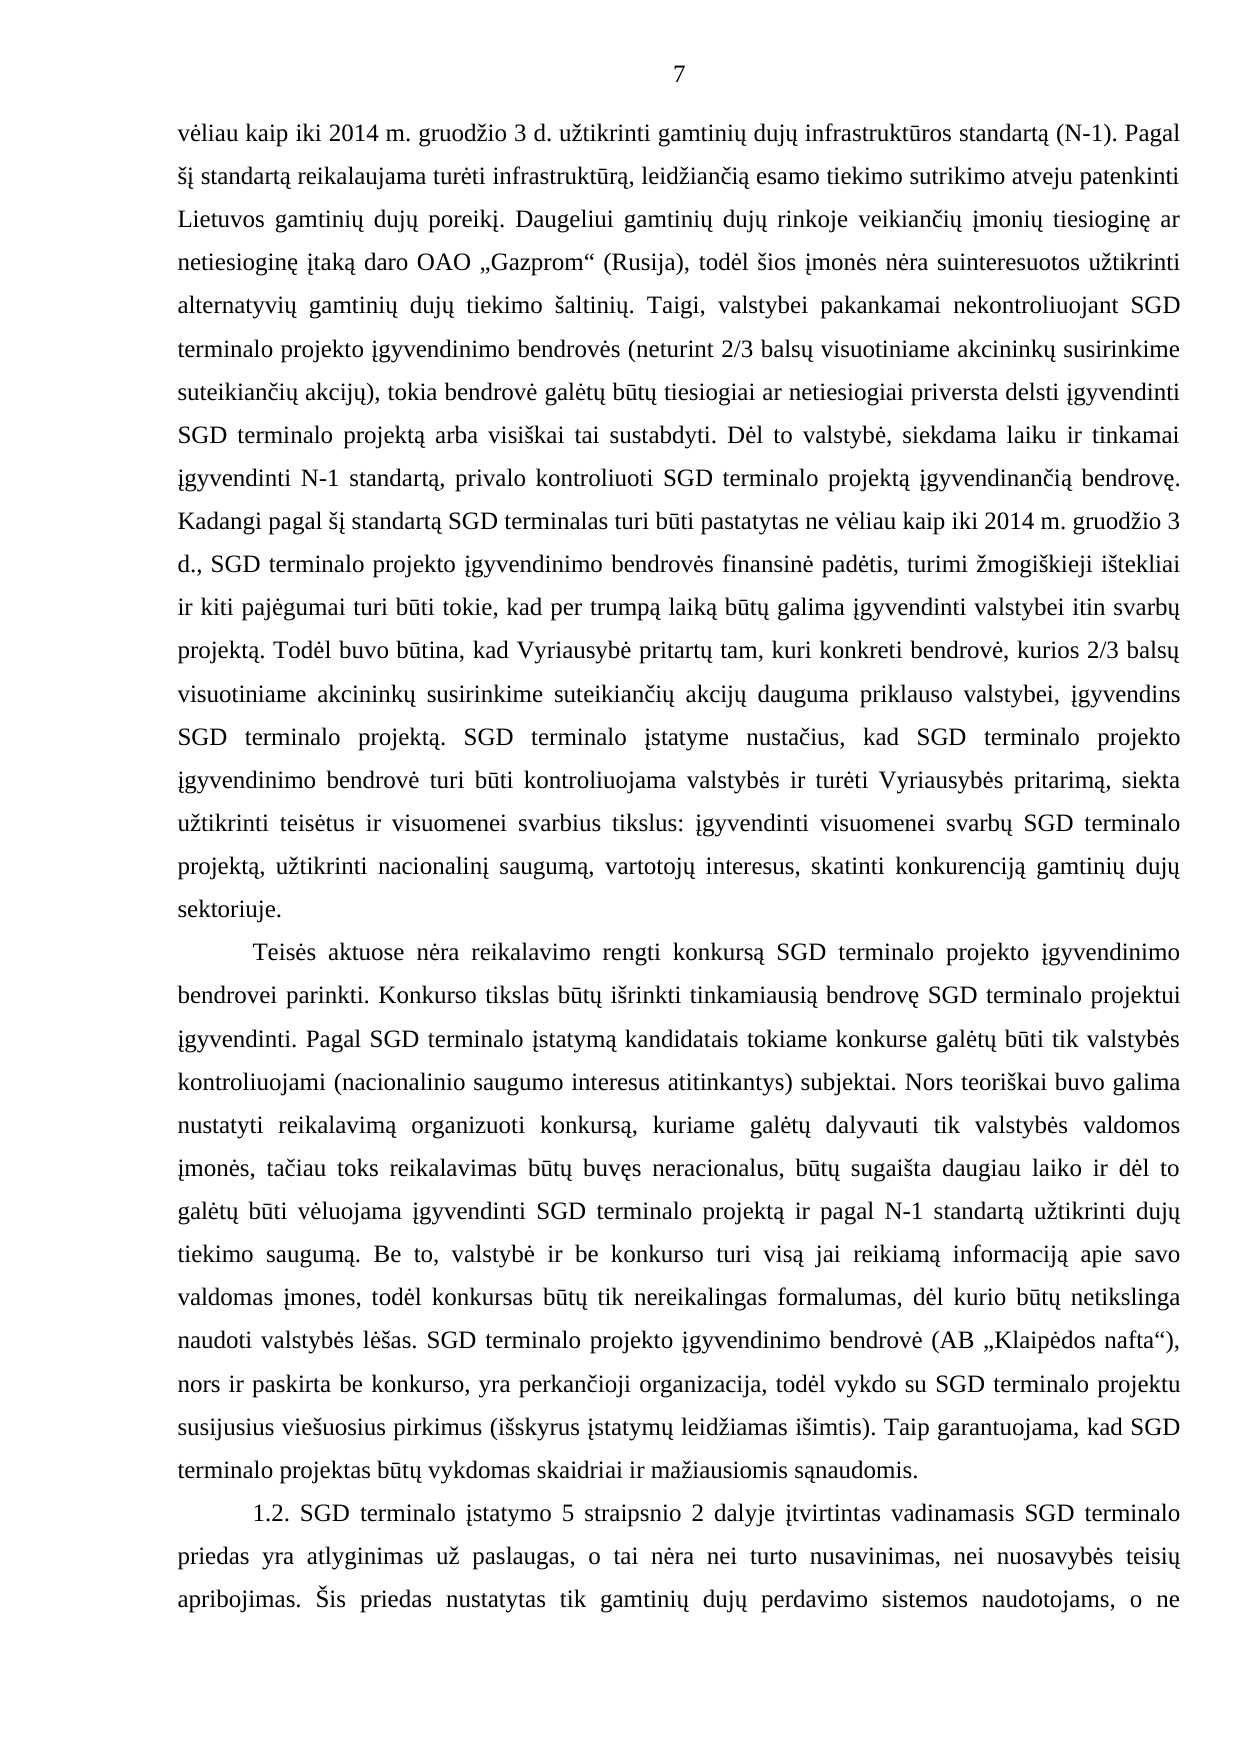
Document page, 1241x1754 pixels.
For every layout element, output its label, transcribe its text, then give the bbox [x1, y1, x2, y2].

text Teisės aktuose nėra reikalavimo rengti konkursą SGD terminalo projekto įgyvendinimo bendrovei parinkti. Konkurso tikslas būtų išrinkti tinkamiausią bendrovę SGD terminalo projektui įgyvendinti. Pagal SGD terminalo įstatymą kandidatais tokiame konkurse galėtų būti tik valstybės kontroliuojami (nacionalinio saugumo interesus atitinkantys) subjektai. Nors teoriškai buvo galima nustatyti reikalavimą organizuoti konkursą, kuriame galėtų dalyvauti tik valstybės valdomos įmonės, tačiau toks reikalavimas būtų buvęs neracionalus, būtų sugaišta daugiau laiko ir dėl to galėtų būti vėluojama įgyvendinti SGD terminalo projektą ir pagal N-1 standartą užtikrinti dujų tiekimo saugumą. Be to, valstybė ir be konkurso turi visą jai reikiamą informaciją apie savo valdomas įmones, todėl konkursas būtų tik nereikalingas formalumas, dėl kurio būtų netikslinga naudoti valstybės lėšas. SGD terminalo projekto įgyvendinimo bendrovė (AB „Klaipėdos nafta“), nors ir paskirta be konkurso, yra perkančioji organizacija, todėl vykdo su SGD terminalo projektu susijusius viešuosius pirkimus (išskyrus įstatymų leidžiamas išimtis). Taip garantuojama, kad SGD terminalo projektas būtų vykdomas skaidriai ir mažiausiomis sąnaudomis. [177, 937, 1181, 1484]
text vėliau kaip iki 2014 m. gruodžio 3 d. užtikrinti gamtinių dujų infrastruktūros standartą (N-1). Pagal šį standartą reikalaujama turėti infrastruktūrą, leidžiančią esamo tiekimo sutrikimo atveju patenkinti Lietuvos gamtinių dujų poreikį. Daugeliui gamtinių dujų rinkoje veikiančių įmonių tiesioginę ar netiesioginę įtaką daro OAO „Gazprom“ (Rusija), todėl šios įmonės nėra suinteresuotos užtikrinti alternatyvių gamtinių dujų tiekimo šaltinių. Taigi, valstybei pakankamai nekontroliuojant SGD terminalo projekto įgyvendinimo bendrovės (neturint 2/3 balsų visuotiniame akcininkų susirinkime suteikiančių akcijų), tokia bendrovė galėtų būtų tiesiogiai ar netiesiogiai priversta delsti įgyvendinti SGD terminalo projektą arba visiškai tai sustabdyti. Dėl to valstybė, siekdama laiku ir tinkamai įgyvendinti N-1 standartą, privalo kontroliuoti SGD terminalo projektą įgyvendinančią bendrovę. Kadangi pagal šį standartą SGD terminalas turi būti pastatytas ne vėliau kaip iki 2014 m. gruodžio 3 d., SGD terminalo projekto įgyvendinimo bendrovės finansinė padėtis, turimi žmogiškieji ištekliai ir kiti pajėgumai turi būti tokie, kad per trumpą laiką būtų galima įgyvendinti valstybei itin svarbų projektą. Todėl buvo būtina, kad Vyriausybė pritartų tam, kuri konkreti bendrovė, kurios 2/3 balsų visuotiniame akcininkų susirinkime suteikiančių akcijų dauguma priklauso valstybei, įgyvendins SGD terminalo projektą. SGD terminalo įstatyme nustačius, kad SGD terminalo projekto įgyvendinimo bendrovė turi būti kontroliuojama valstybės ir turėti Vyriausybės pritarimą, siekta užtikrinti teisėtus ir visuomenei svarbius tikslus: įgyvendinti visuomenei svarbų SGD terminalo projektą, užtikrinti nacionalinį saugumą, vartotojų interesus, skatinti konkurenciją gamtinių dujų sektoriuje. [177, 118, 1181, 923]
text 1.2. SGD terminalo įstatymo 5 straipsnio 2 dalyje įtvirtintas vadinamasis SGD terminalo priedas yra atlyginimas už paslaugas, o tai nėra nei turto nusavinimas, nei nuosavybės teisių apribojimas. Šis priedas nustatytas tik gamtinių dujų perdavimo sistemos naudotojams, o ne [177, 1498, 1181, 1613]
